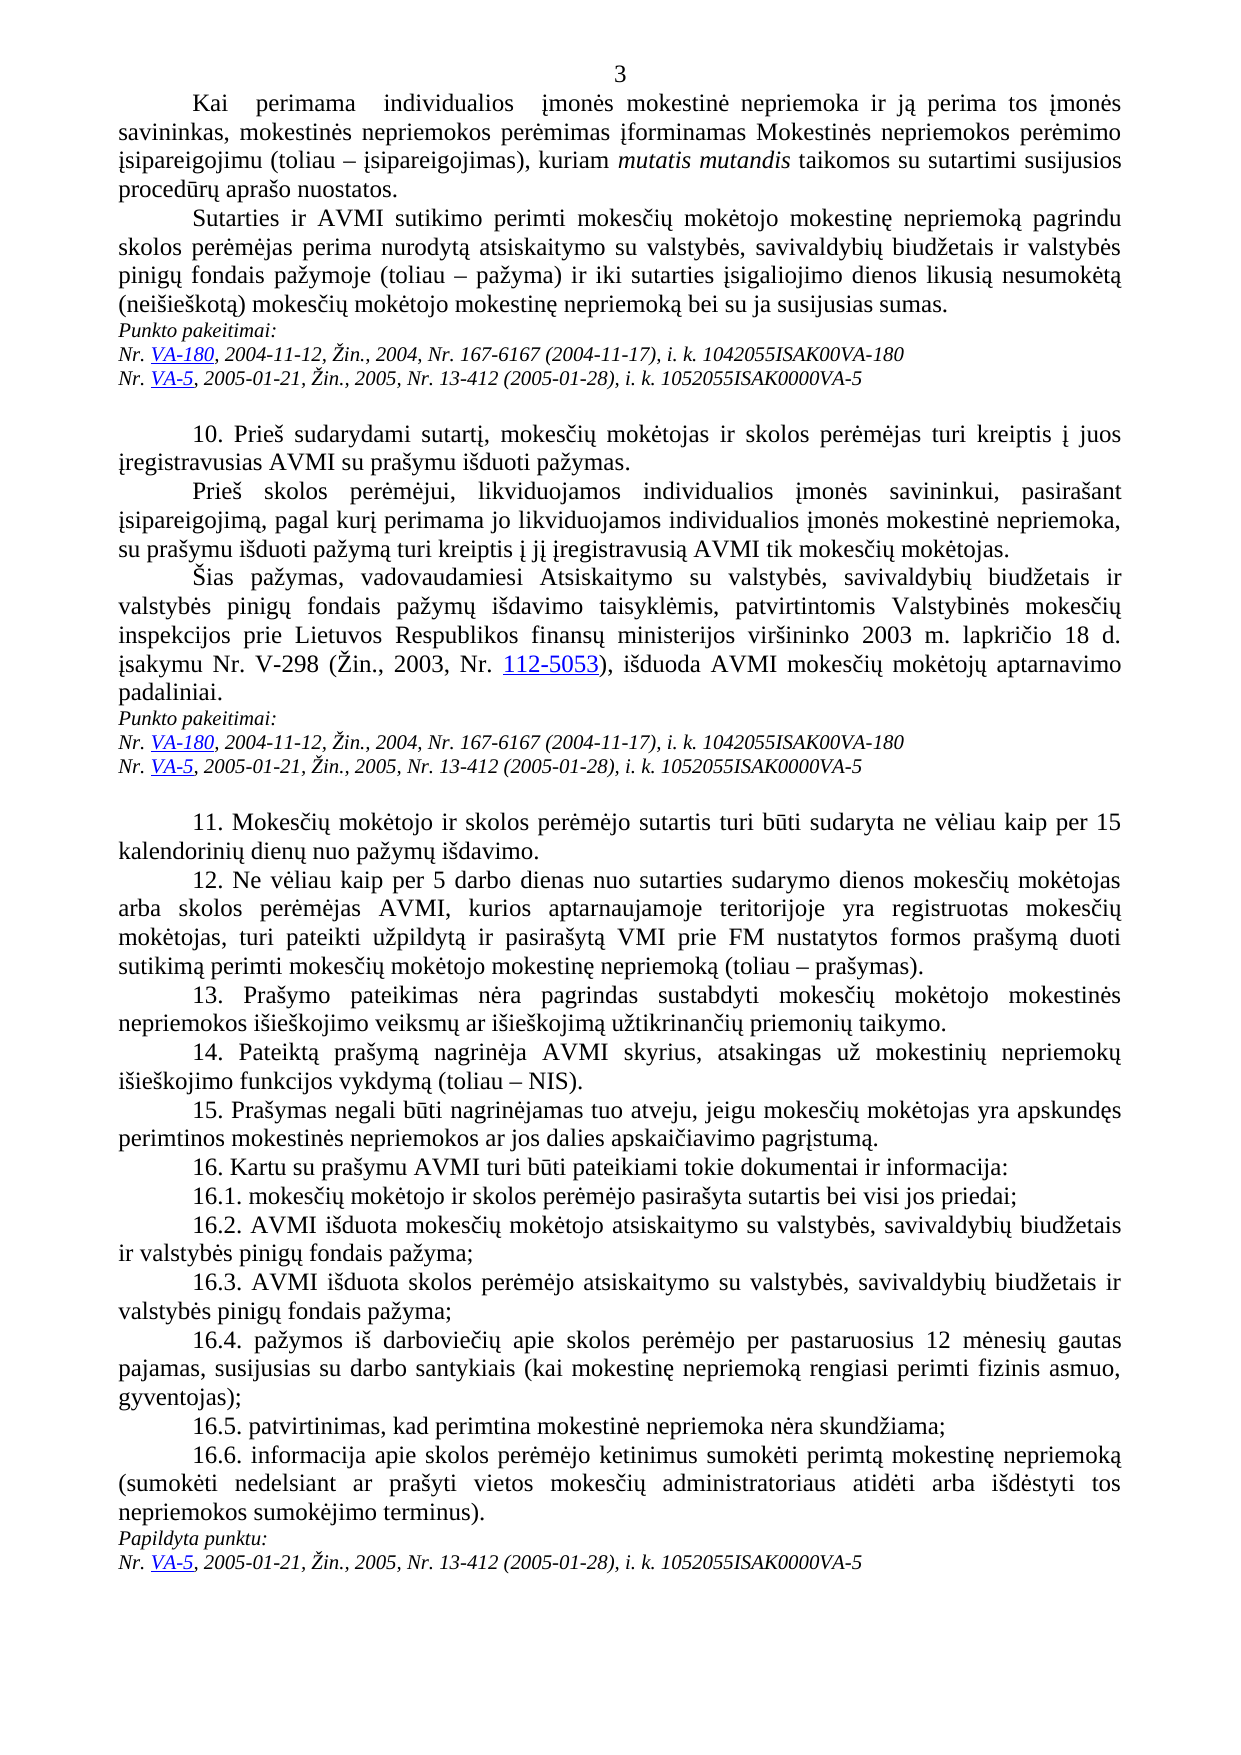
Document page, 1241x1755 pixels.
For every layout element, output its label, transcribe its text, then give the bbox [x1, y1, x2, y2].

text 16.4. pažymos iš darboviečių apie skolos perėmėjo per pastaruosius 12 mėnesių gautas pajamas, susijusias su darbo santykiais (kai mokestinę nepriemoką rengiasi perimti fizinis asmuo, gyventojas); [118, 1325, 1122, 1411]
text 16.3. AVMI išduota skolos perėmėjo atsiskaitymo su valstybės, savivaldybių biudžetais ir valstybės pinigų fondais pažyma; [118, 1267, 1122, 1325]
text Kai perimama individualios įmonės mokestinė nepriemoka ir ją perima tos įmonės savininkas, mokestinės nepriemokos perėmimas įforminamas Mokestinės nepriemokos perėmimo įsipareigojimu (toliau – įsipareigojimas), kuriam mutatis mutandis taikomos su sutartimi susijusios procedūrų aprašo nuostatos. [118, 88, 1122, 203]
text 16.2. AVMI išduota mokesčių mokėtojo atsiskaitymo su valstybės, savivaldybių biudžetais ir valstybės pinigų fondais pažyma; [118, 1210, 1122, 1267]
text 16.5. patvirtinimas, kad perimtina mokestinė nepriemoka nėra skundžiama; [118, 1411, 1122, 1440]
text Nr. VA-5, 2005-01-21, Žin., 2005, Nr. 13-412 (2005-01-28), i. k. 1052055ISAK0000VA-5 [118, 754, 1122, 778]
text 16.6. informacija apie skolos perėmėjo ketinimus sumokėti perimtą mokestinę nepriemoką (sumokėti nedelsiant ar prašyti vietos mokesčių administratoriaus atidėti arba išdėstyti tos nepriemokos sumokėjimo terminus). [118, 1440, 1122, 1526]
text 12. Ne vėliau kaip per 5 darbo dienas nuo sutarties sudarymo dienos mokesčių mokėtojas arba skolos perėmėjas AVMI, kurios aptarnaujamoje teritorijoje yra registruotas mokesčių mokėtojas, turi pateikti užpildytą ir pasirašytą VMI prie FM nustatytos formos prašymą duoti sutikimą perimti mokesčių mokėtojo mokestinę nepriemoką (toliau – prašymas). [118, 865, 1122, 980]
text 16.1. mokesčių mokėtojo ir skolos perėmėjo pasirašyta sutartis bei visi jos priedai; [118, 1181, 1122, 1210]
text Punkto pakeitimai: [118, 318, 1122, 342]
text Nr. VA-180, 2004-11-12, Žin., 2004, Nr. 167-6167 (2004-11-17), i. k. 1042055ISAK00VA-180 [118, 730, 1122, 754]
text Šias pažymas, vadovaudamiesi Atsiskaitymo su valstybės, savivaldybių biudžetais ir valstybės pinigų fondais pažymų išdavimo taisyklėmis, patvirtintomis Valstybinės mokesčių inspekcijos prie Lietuvos Respublikos finansų ministerijos viršininko 2003 m. lapkričio 18 d. įsakymu Nr. V-298 (Žin., 2003, Nr. 112-5053), išduoda AVMI mokesčių mokėtojų aptarnavimo padaliniai. [118, 562, 1122, 706]
text Sutarties ir AVMI sutikimo perimti mokesčių mokėtojo mokestinę nepriemoką pagrindu skolos perėmėjas perima nurodytą atsiskaitymo su valstybės, savivaldybių biudžetais ir valstybės pinigų fondais pažymoje (toliau – pažyma) ir iki sutarties įsigaliojimo dienos likusią nesumokėtą (neišieškotą) mokesčių mokėtojo mokestinę nepriemoką bei su ja susijusias sumas. [118, 203, 1122, 318]
text 16. Kartu su prašymu AVMI turi būti pateikiami tokie dokumentai ir informacija: [118, 1152, 1122, 1181]
text Papildyta punktu: [118, 1526, 1122, 1550]
text 13. Prašymo pateikimas nėra pagrindas sustabdyti mokesčių mokėtojo mokestinės nepriemokos išieškojimo veiksmų ar išieškojimą užtikrinančių priemonių taikymo. [118, 980, 1122, 1037]
text Prieš skolos perėmėjui, likviduojamos individualios įmonės savininkui, pasirašant įsipareigojimą, pagal kurį perimama jo likviduojamos individualios įmonės mokestinė nepriemoka, su prašymu išduoti pažymą turi kreiptis į jį įregistravusią AVMI tik mokesčių mokėtojas. [118, 476, 1122, 562]
text 11. Mokesčių mokėtojo ir skolos perėmėjo sutartis turi būti sudaryta ne vėliau kaip per 15 kalendorinių dienų nuo pažymų išdavimo. [118, 807, 1122, 865]
text Nr. VA-5, 2005-01-21, Žin., 2005, Nr. 13-412 (2005-01-28), i. k. 1052055ISAK0000VA-5 [118, 1550, 1122, 1574]
text Nr. VA-180, 2004-11-12, Žin., 2004, Nr. 167-6167 (2004-11-17), i. k. 1042055ISAK00VA-180 [118, 342, 1122, 366]
text Punkto pakeitimai: [118, 706, 1122, 730]
text Nr. VA-5, 2005-01-21, Žin., 2005, Nr. 13-412 (2005-01-28), i. k. 1052055ISAK0000VA-5 [118, 366, 1122, 390]
text 15. Prašymas negali būti nagrinėjamas tuo atveju, jeigu mokesčių mokėtojas yra apskundęs perimtinos mokestinės nepriemokos ar jos dalies apskaičiavimo pagrįstumą. [118, 1095, 1122, 1152]
text 14. Pateiktą prašymą nagrinėja AVMI skyrius, atsakingas už mokestinių nepriemokų išieškojimo funkcijos vykdymą (toliau – NIS). [118, 1037, 1122, 1095]
text 10. Prieš sudarydami sutartį, mokesčių mokėtojas ir skolos perėmėjas turi kreiptis į juos įregistravusias AVMI su prašymu išduoti pažymas. [118, 419, 1122, 476]
